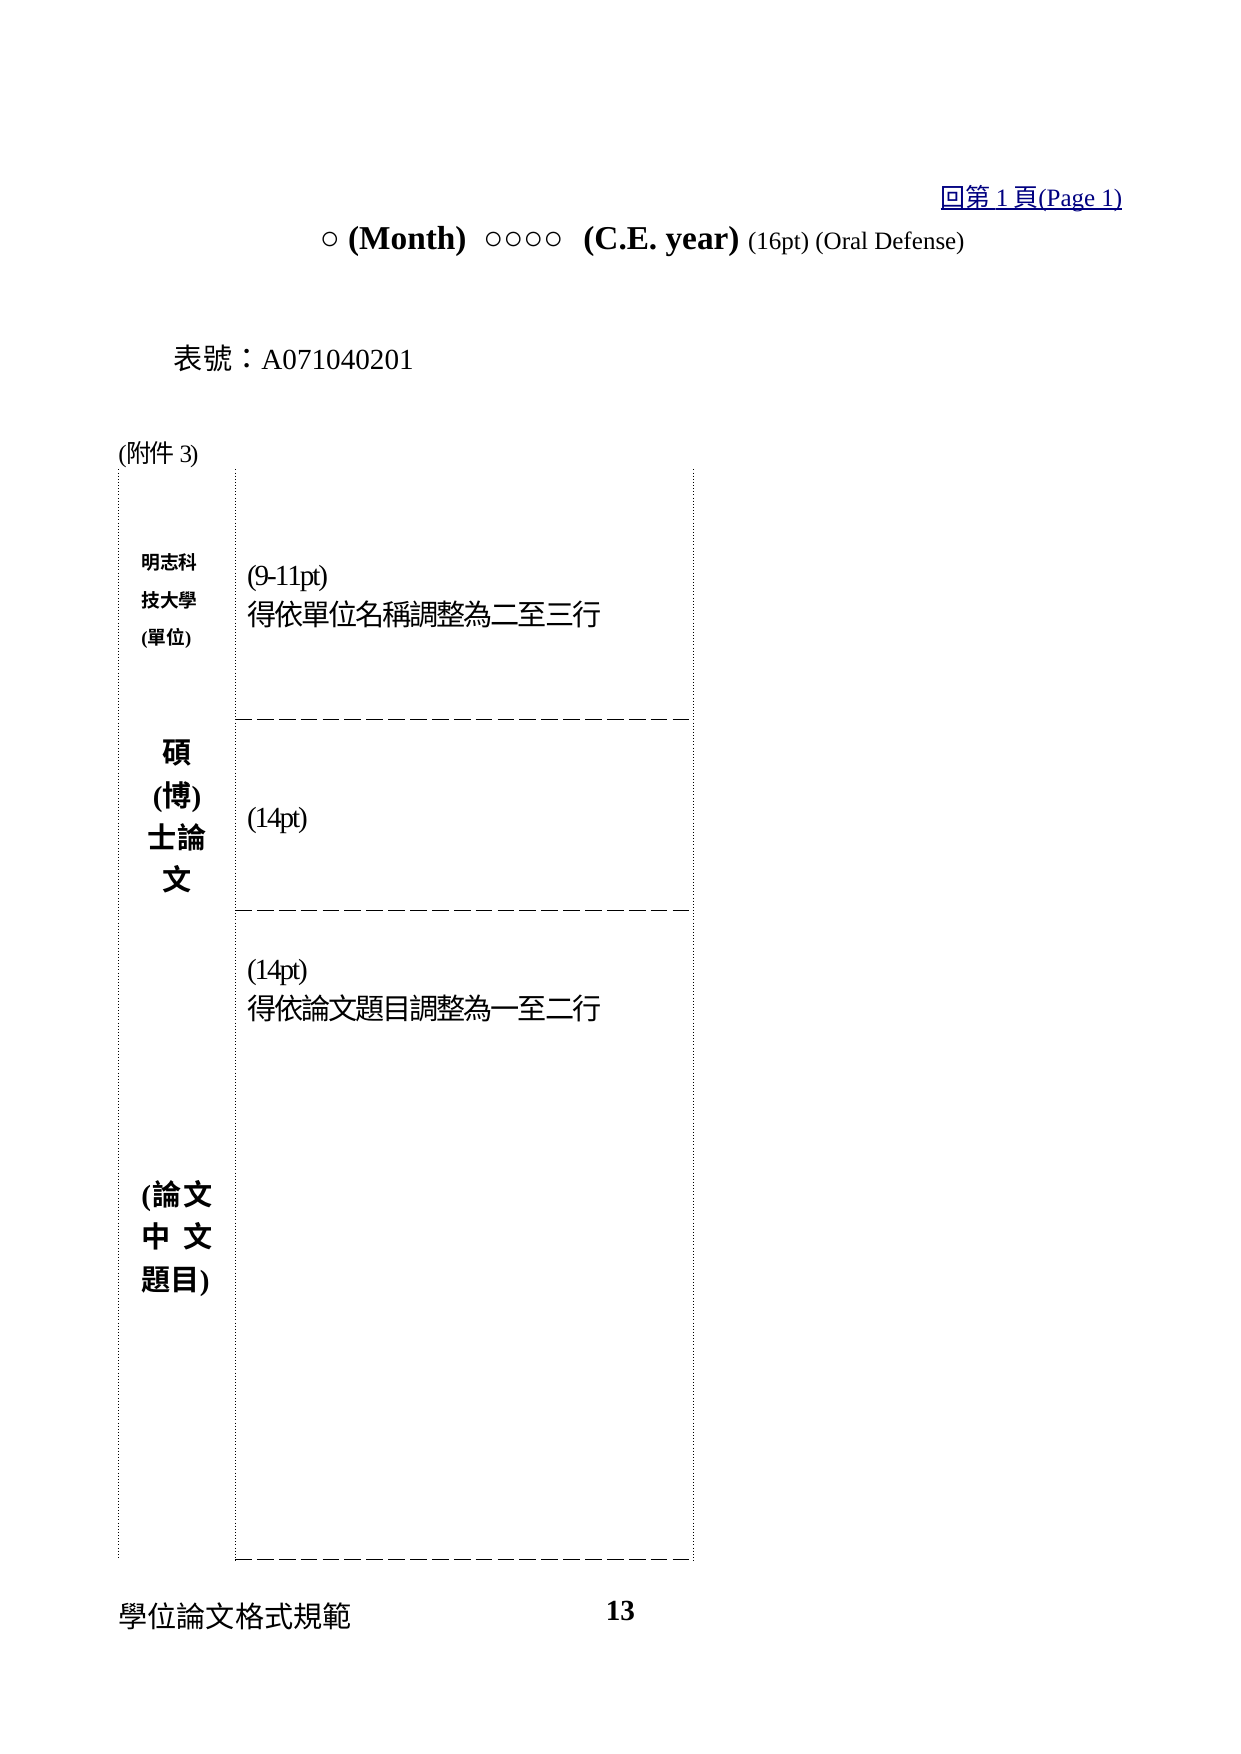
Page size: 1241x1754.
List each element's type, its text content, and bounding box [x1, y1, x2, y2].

table_cell (論文中文題目) [118, 910, 236, 1559]
table_header (9-11pt) 得依單位名稱調整為二至三行 [236, 469, 693, 718]
table_header 明志科技大學 (單位) [118, 469, 236, 718]
table_cell (14pt) 得依論文題目調整為一至二行 [236, 910, 693, 1559]
table_cell (14pt) [236, 719, 693, 910]
text (附件3) [118, 432, 1122, 469]
table_cell 碩(博)士論文 [118, 719, 236, 910]
table_cell ○ (Month) ○○○○ (C.E. year) (16pt) (Oral Defense) 表號：A071040201 [118, 214, 1122, 394]
